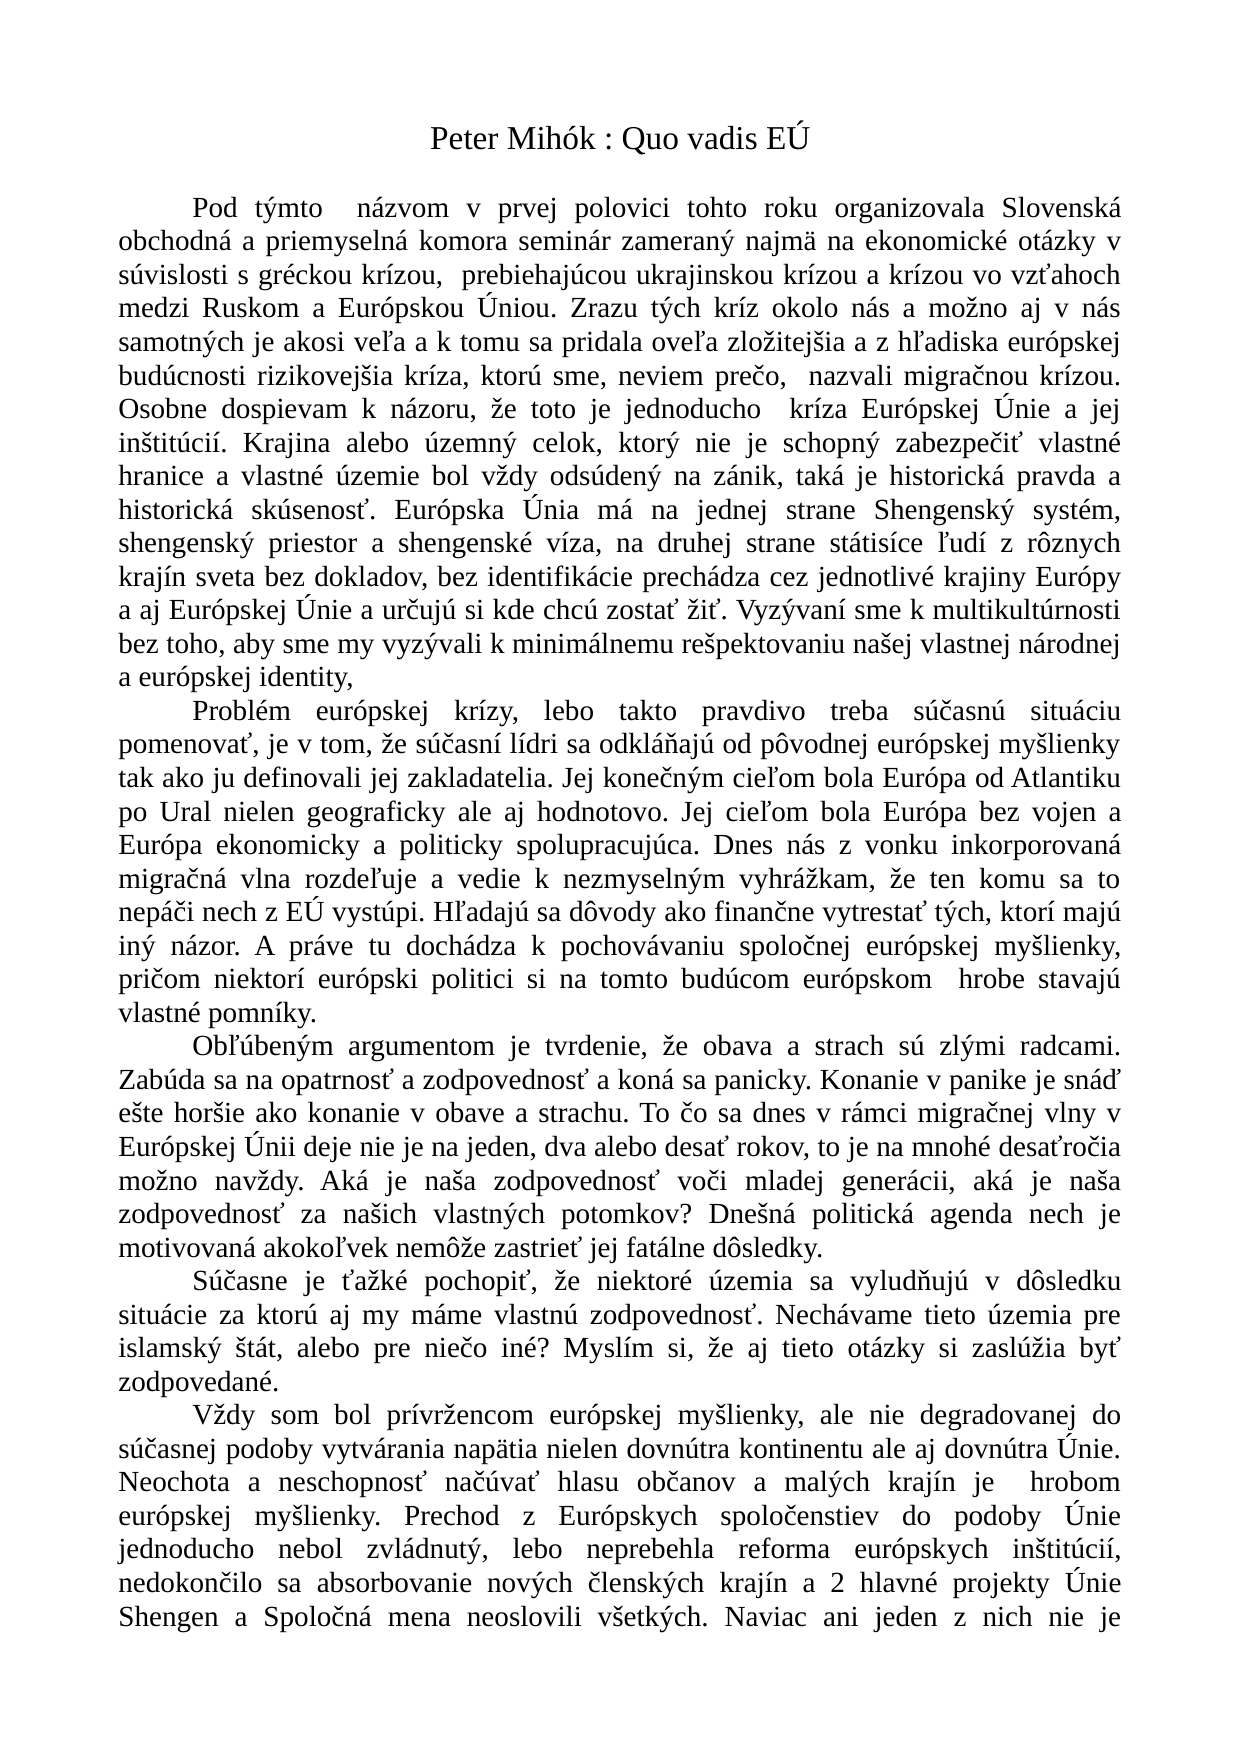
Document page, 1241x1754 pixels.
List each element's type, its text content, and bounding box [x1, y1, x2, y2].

text Peter Mihók : Quo vadis EÚ [118, 118, 1122, 156]
text Vždy som bol prívržencom európskej myšlienky, ale nie degradovanej do súčasnej podoby vytvárania napätia nielen dovnútra kontinentu ale aj dovnútra Únie. Neochota a neschopnosť načúvať hlasu občanov a malých krajín je hrobom európskej myšlienky. Prechod z Európskych spoločenstiev do podoby Únie jednoducho nebol zvládnutý, lebo neprebehla reforma európskych inštitúcií, nedokončilo sa absorbovanie nových členských krajín a 2 hlavné projekty Únie Shengen a Spoločná mena neoslovili všetkých. Naviac ani jeden z nich nie je [118, 1397, 1122, 1632]
text Problém európskej krízy, lebo takto pravdivo treba súčasnú situáciu pomenovať, je v tom, že súčasní lídri sa odkláňajú od pôvodnej európskej myšlienky tak ako ju definovali jej zakladatelia. Jej konečným cieľom bola Európa od Atlantiku po Ural nielen geograficky ale aj hodnotovo. Jej cieľom bola Európa bez vojen a Európa ekonomicky a politicky spolupracujúca. Dnes nás z vonku inkorporovaná migračná vlna rozdeľuje a vedie k nezmyselným vyhrážkam, že ten komu sa to nepáči nech z EÚ vystúpi. Hľadajú sa dôvody ako finančne vytrestať tých, ktorí majú iný názor. A práve tu dochádza k pochovávaniu spoločnej európskej myšlienky, pričom niektorí európski politici si na tomto budúcom európskom hrobe stavajú vlastné pomníky. [118, 693, 1122, 1028]
text Pod týmto názvom v prvej polovici tohto roku organizovala Slovenská obchodná a priemyselná komora seminár zameraný najmä na ekonomické otázky v súvislosti s gréckou krízou, prebiehajúcou ukrajinskou krízou a krízou vo vzťahoch medzi Ruskom a Európskou Úniou. Zrazu tých kríz okolo nás a možno aj v nás samotných je akosi veľa a k tomu sa pridala oveľa zložitejšia a z hľadiska európskej budúcnosti rizikovejšia kríza, ktorú sme, neviem prečo, nazvali migračnou krízou. Osobne dospievam k názoru, že toto je jednoducho kríza Európskej Únie a jej inštitúcií. Krajina alebo územný celok, ktorý nie je schopný zabezpečiť vlastné hranice a vlastné územie bol vždy odsúdený na zánik, taká je historická pravda a historická skúsenosť. Európska Únia má na jednej strane Shengenský systém, shengenský priestor a shengenské víza, na druhej strane státisíce ľudí z rôznych krajín sveta bez dokladov, bez identifikácie prechádza cez jednotlivé krajiny Európy a aj Európskej Únie a určujú si kde chcú zostať žiť. Vyzývaní sme k multikultúrnosti bez toho, aby sme my vyzývali k minimálnemu rešpektovaniu našej vlastnej národnej a európskej identity, [118, 190, 1122, 693]
text Súčasne je ťažké pochopiť, že niektoré územia sa vyludňujú v dôsledku situácie za ktorú aj my máme vlastnú zodpovednosť. Nechávame tieto územia pre islamský štát, alebo pre niečo iné? Myslím si, že aj tieto otázky si zaslúžia byť zodpovedané. [118, 1263, 1122, 1397]
text Obľúbeným argumentom je tvrdenie, že obava a strach sú zlými radcami. Zabúda sa na opatrnosť a zodpovednosť a koná sa panicky. Konanie v panike je snáď ešte horšie ako konanie v obave a strachu. To čo sa dnes v rámci migračnej vlny v Európskej Únii deje nie je na jeden, dva alebo desať rokov, to je na mnohé desaťročia možno navždy. Aká je naša zodpovednosť voči mladej generácii, aká je naša zodpovednosť za našich vlastných potomkov? Dnešná politická agenda nech je motivovaná akokoľvek nemôže zastrieť jej fatálne dôsledky. [118, 1028, 1122, 1263]
